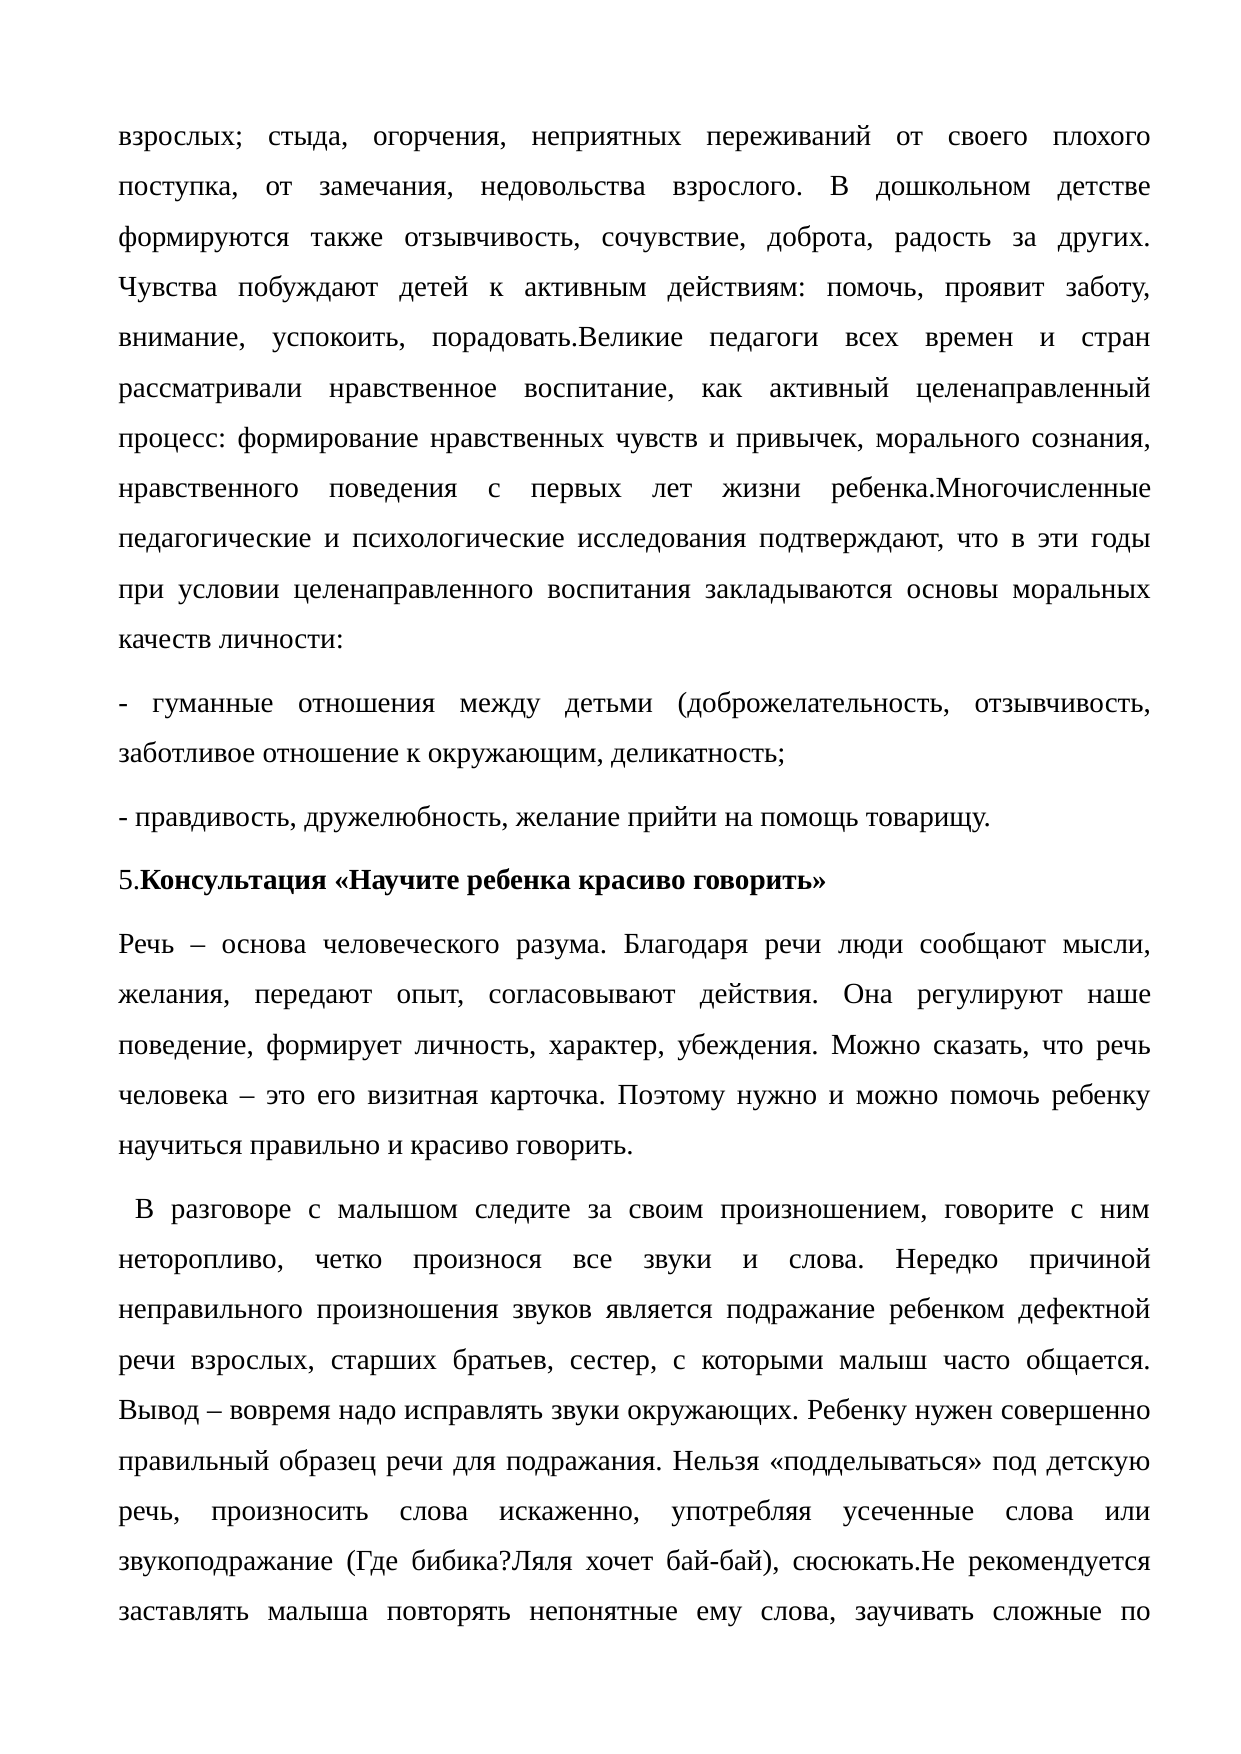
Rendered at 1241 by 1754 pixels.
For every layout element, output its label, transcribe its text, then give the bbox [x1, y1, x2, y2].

text 5.Консультация «Научите ребенка красиво говорить» [118, 862, 1152, 896]
text В разговоре с малышом следите за своим произношением, говорите с ним неторопливо, четко произнося все звуки и слова. Нередко причиной неправильного произношения звуков является подражание ребенком дефектной речи взрослых, старших братьев, сестер, с которыми малыш часто общается. Вывод – вовремя надо исправлять звуки окружающих. Ребенку нужен совершенно правильный образец речи для подражания. Нельзя «подделываться» под детскую речь, произносить слова искаженно, употребляя усеченные слова или звукоподражание (Где бибика?Ляля хочет бай-бай), сюсюкать.Не рекомендуется заставлять малыша повторять непонятные ему слова, заучивать сложные по [118, 1191, 1152, 1627]
text взрослых; стыда, огорчения, неприятных переживаний от своего плохого поступка, от замечания, недовольства взрослого. В дошкольном детстве формируются также отзывчивость, сочувствие, доброта, радость за других. Чувства побуждают детей к активным действиям: помочь, проявит заботу, внимание, успокоить, порадовать.Великие педагоги всех времен и стран рассматривали нравственное воспитание, как активный целенаправленный процесс: формирование нравственных чувств и привычек, морального сознания, нравственного поведения с первых лет жизни ребенка.Многочисленные педагогические и психологические исследования подтверждают, что в эти годы при условии целенаправленного воспитания закладываются основы моральных качеств личности: [118, 118, 1152, 655]
text - гуманные отношения между детьми (доброжелательность, отзывчивость, заботливое отношение к окружающим, деликатность; [118, 685, 1152, 769]
text - правдивость, дружелюбность, желание прийти на помощь товарищу. [118, 799, 1152, 832]
text Речь – основа человеческого разума. Благодаря речи люди сообщают мысли, желания, передают опыт, согласовывают действия. Она регулируют наше поведение, формирует личность, характер, убеждения. Можно сказать, что речь человека – это его визитная карточка. Поэтому нужно и можно помочь ребенку научиться правильно и красиво говорить. [118, 926, 1152, 1161]
